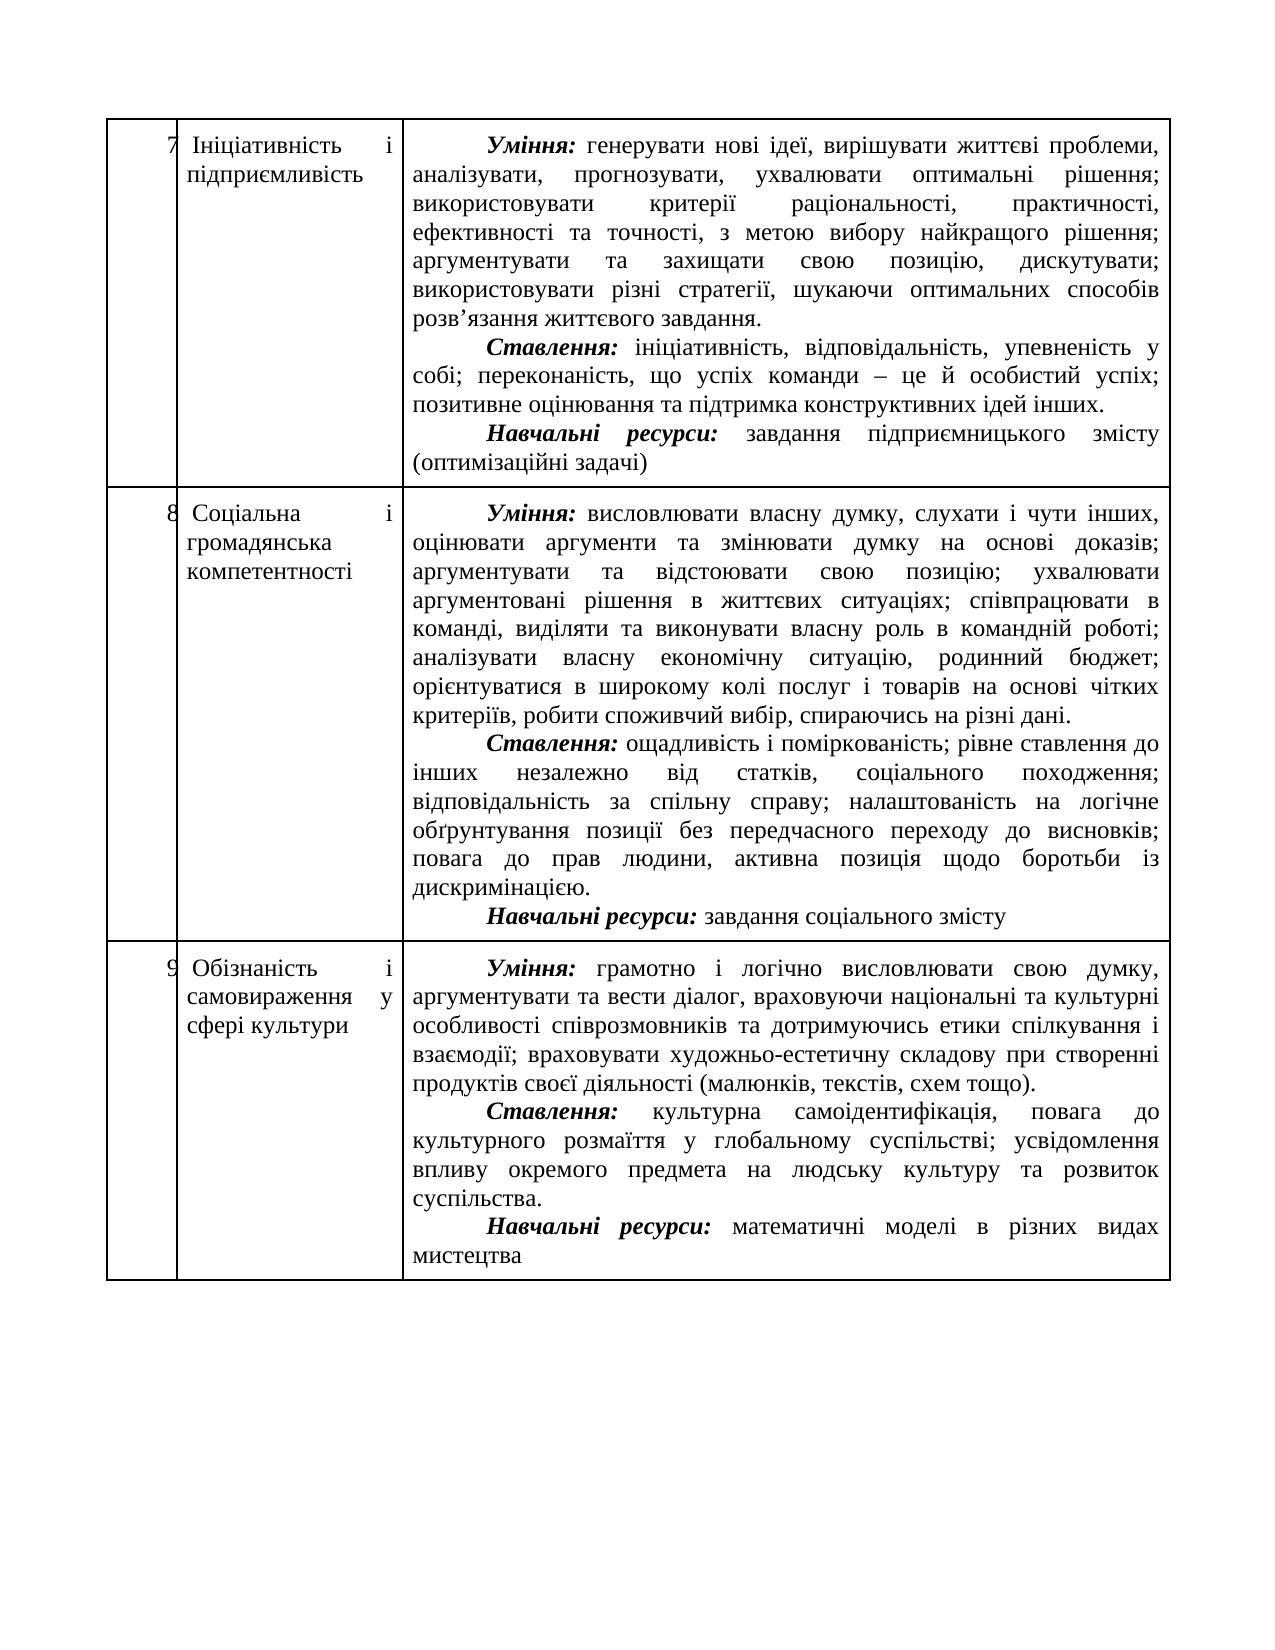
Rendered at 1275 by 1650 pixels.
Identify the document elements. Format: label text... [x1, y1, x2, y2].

table_cell Уміння: грамотно і логічно висловлювати свою думку, аргументувати та вести діалог, враховуючи національні та культурні особливості співрозмовників та дотримуючись етики спілкування і взаємодії; враховувати художньо-естетичну складову при створенні продуктів своєї діяльності (малюнків, текстів, схем тощо). Ставлення: культурна самоідентифікація, повага до культурного розмаїття у глобальному суспільстві; усвідомлення впливу окремого предмета на людську культуру та розвиток суспільства. Навчальні ресурси: математичні моделі в різних видах мистецтва [404, 942, 1169, 1279]
table_cell Уміння: висловлювати власну думку, слухати і чути інших, оцінювати аргументи та змінювати думку на основі доказів; аргументувати та відстоювати свою позицію; ухвалювати аргументовані рішення в життєвих ситуаціях; співпрацювати в команді, виділяти та виконувати власну роль в командній роботі; аналізувати власну економічну ситуацію, родинний бюджет; орієнтуватися в широкому колі послуг і товарів на основі чітких критеріїв, робити споживчий вибір, спираючись на різні дані. Ставлення: ощадливість і поміркованість; рівне ставлення до інших незалежно від статків, соціального походження; відповідальність за спільну справу; налаштованість на логічне обґрунтування позиції без передчасного переходу до висновків; повага до прав людини, активна позиція щодо боротьби із дискримінацією. Навчальні ресурси: завдання соціального змісту [404, 488, 1169, 940]
table_cell 8 [108, 488, 176, 940]
table_cell Ініціативність і підприємливість [178, 120, 402, 486]
table_cell Соціальна і громадянська компетентності [178, 488, 402, 940]
table_cell 7 [108, 120, 176, 486]
table_cell Уміння: генерувати нові ідеї, вирішувати життєві проблеми, аналізувати, прогнозувати, ухвалювати оптимальні рішення; використовувати критерії раціональності, практичності, ефективності та точності, з метою вибору найкращого рішення; аргументувати та захищати свою позицію, дискутувати; використовувати різні стратегії, шукаючи оптимальних способів розв’язання життєвого завдання. Ставлення: ініціативність, відповідальність, упевненість у собі; переконаність, що успіх команди – це й особистий успіх; позитивне оцінювання та підтримка конструктивних ідей інших. Навчальні ресурси: завдання підприємницького змісту (оптимізаційні задачі) [404, 120, 1169, 486]
table_cell 9 [108, 942, 176, 1279]
table_cell Обізнаність і самовираження у сфері культури [178, 942, 402, 1279]
